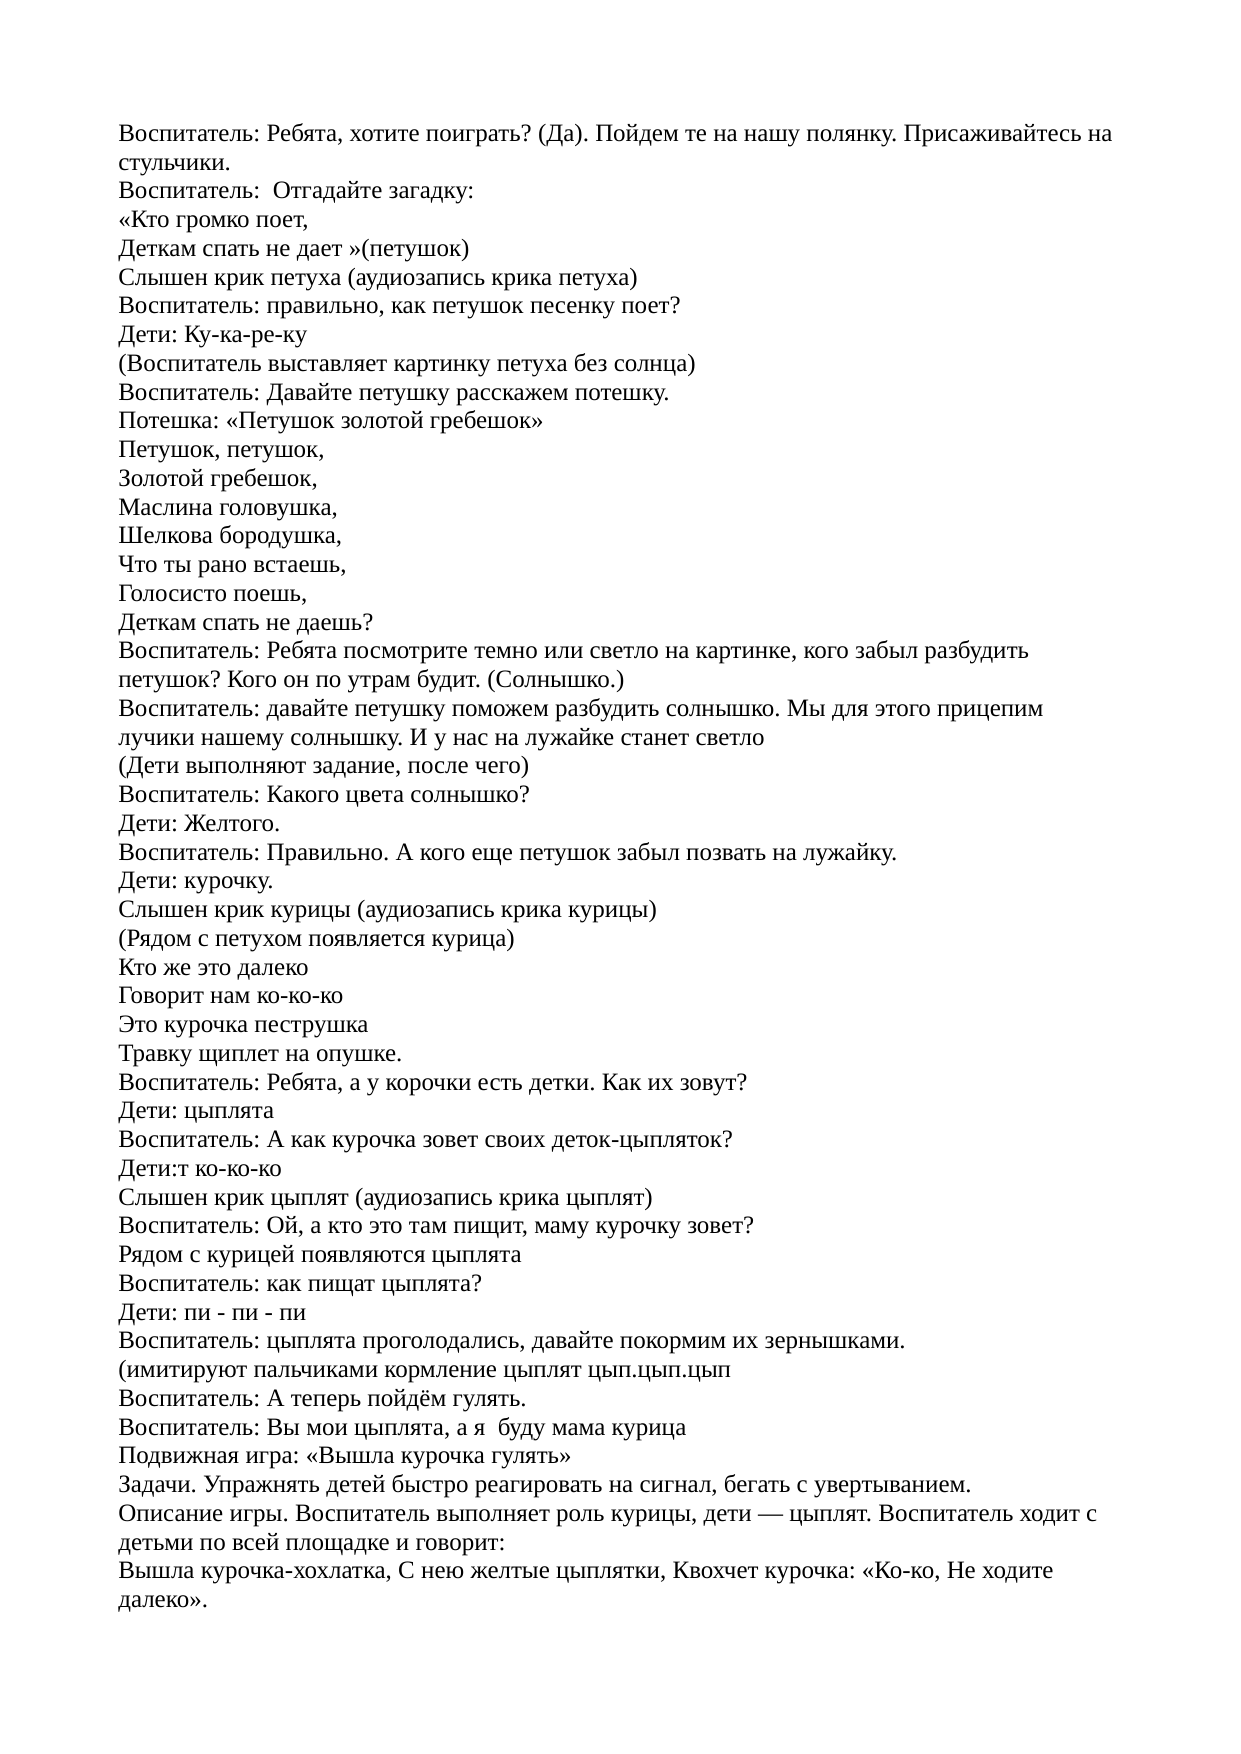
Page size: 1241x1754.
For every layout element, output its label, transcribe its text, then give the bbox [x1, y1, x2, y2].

text Дети: Ку-ка-ре-ку [118, 319, 1122, 348]
text Дети: цыплята [118, 1096, 1122, 1124]
text Слышен крик курицы (аудиозапись крика курицы) [118, 894, 1122, 923]
text (Рядом с петухом появляется курица) [118, 923, 1122, 952]
text Воспитатель: А как курочка зовет своих деток-цыпляток? [118, 1124, 1122, 1153]
text Маслина головушка, [118, 492, 1122, 521]
text Кто же это далеко [118, 952, 1122, 981]
text Воспитатель: Правильно. А кого еще петушок забыл позвать на лужайку. [118, 837, 1122, 866]
text Задачи. Упражнять детей быстро реагировать на сигнал, бегать с увертыванием. [118, 1469, 1122, 1498]
text Слышен крик цыплят (аудиозапись крика цыплят) [118, 1182, 1122, 1211]
text Что ты рано встаешь, [118, 549, 1122, 578]
text Воспитатель: Какого цвета солнышко? [118, 779, 1122, 808]
text Подвижная игра: «Вышла курочка гулять» [118, 1441, 1122, 1469]
text (Дети выполняют задание, после чего) [118, 751, 1122, 779]
text Воспитатель: Ребята посмотрите темно или светло на картинке, кого забыл разбудить петушок? Кого он по утрам будит. (Солнышко.) [118, 636, 1122, 693]
text Воспитатель: А теперь пойдём гулять. [118, 1383, 1122, 1412]
text Голосисто поешь, [118, 578, 1122, 607]
text Воспитатель: Вы мои цыплята, а я буду мама курица [118, 1412, 1122, 1441]
text Воспитатель: Ребята, а у корочки есть детки. Как их зовут? [118, 1067, 1122, 1096]
text Это курочка пеструшка [118, 1009, 1122, 1038]
text Деткам спать не дает »(петушок) [118, 233, 1122, 262]
text Воспитатель: Отгадайте загадку: [118, 176, 1122, 204]
text Дети:т ко-ко-ко [118, 1153, 1122, 1182]
text (Воспитатель выставляет картинку петуха без солнца) [118, 348, 1122, 377]
text Воспитатель: Ой, а кто это там пищит, маму курочку зовет? [118, 1211, 1122, 1239]
text Золотой гребешок, [118, 463, 1122, 492]
text Вышла курочка-хохлатка, С нею желтые цыплятки, Квохчет курочка: «Ко-ко, Не ходите далеко». [118, 1556, 1122, 1613]
text Воспитатель: давайте петушку поможем разбудить солнышко. Мы для этого прицепим лучики нашему солнышку. И у нас на лужайке станет светло [118, 693, 1122, 751]
text Шелкова бородушка, [118, 521, 1122, 549]
text Воспитатель: Давайте петушку расскажем потешку. [118, 377, 1122, 406]
text Травку щиплет на опушке. [118, 1038, 1122, 1067]
text Воспитатель: Ребята, хотите поиграть? (Да). Пойдем те на нашу полянку. Присаживайтесь на стульчики. [118, 118, 1122, 176]
text Воспитатель: как пищат цыплята? [118, 1268, 1122, 1297]
text «Кто громко поет, [118, 204, 1122, 233]
text Деткам спать не даешь? [118, 607, 1122, 636]
text Дети: Желтого. [118, 808, 1122, 837]
text Дети: пи - пи - пи [118, 1297, 1122, 1326]
text Воспитатель: правильно, как петушок песенку поет? [118, 291, 1122, 319]
text (имитируют пальчиками кормление цыплят цып.цып.цып [118, 1354, 1122, 1383]
text Рядом с курицей появляются цыплята [118, 1239, 1122, 1268]
text Дети: курочку. [118, 866, 1122, 894]
text Потешка: «Петушок золотой гребешок» [118, 406, 1122, 434]
text Воспитатель: цыплята проголодались, давайте покормим их зернышками. [118, 1326, 1122, 1354]
text Описание игры. Воспитатель выполняет роль курицы, дети — цыплят. Воспитатель ходит с детьми по всей площадке и говорит: [118, 1498, 1122, 1556]
text Говорит нам ко-ко-ко [118, 981, 1122, 1009]
text Слышен крик петуха (аудиозапись крика петуха) [118, 262, 1122, 291]
text Петушок, петушок, [118, 434, 1122, 463]
